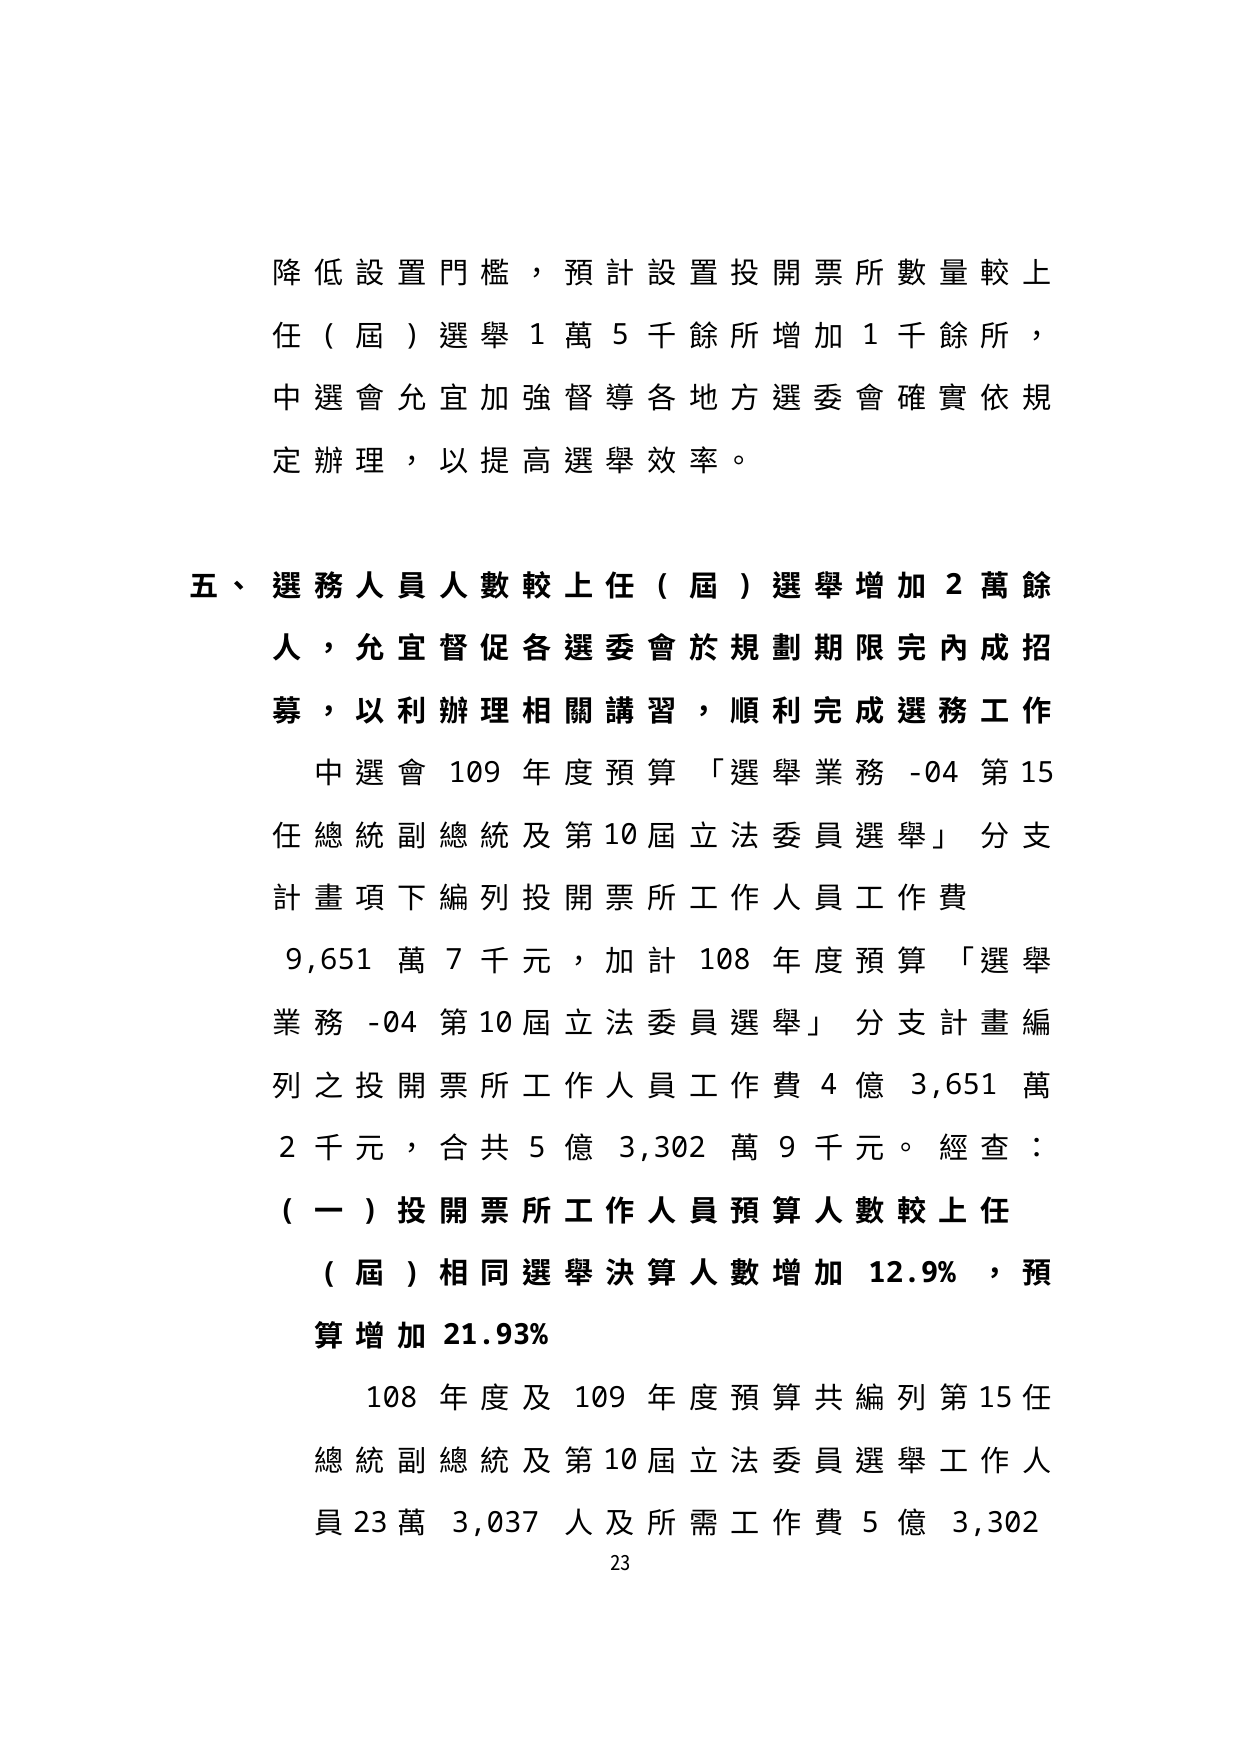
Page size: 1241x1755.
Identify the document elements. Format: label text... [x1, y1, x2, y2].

text (一)投開票所工作人員預算人數較上任(屆)相同選舉決算人數增加12.9%，預算增加21.93% [242, 1167, 1058, 1354]
text 綜上，降低投票所之選舉人數，可加強分流，提高民眾投票之效率。惟107年度選舉存有為數不少之投開票所未依標準設置情形，而下任(屆)總統副總統及立法委員選舉因降低設置門檻，預計設置投開票所數量較上任(屆)選舉1萬5千餘所增加1千餘所，中選會允宜加強督導各地方選委會確實依規定辦理，以提高選舉效率。 [242, 229, 1058, 479]
text 中選會109年度預算「選舉業務-04第15任總統副總統及第10屆立法委員選舉」分支計畫項下編列投開票所工作人員工作費9,651萬7千元，加計108年度預算「選舉業務-04第10屆立法委員選舉」分支計畫編列之投開票所工作人員工作費4億3,651萬2千元，合共5億3,302萬9千元。經查： [242, 729, 1058, 1167]
text 108年度及109年度預算共編列第15任總統副總統及第10屆立法委員選舉工作人員23萬3,037人及所需工作費5億3,302 [271, 1354, 1058, 1542]
text 五、選務人員人數較上任(屆)選舉增加2萬餘人，允宜督促各選委會於規劃期限完內成招募，以利辦理相關講習，順利完成選務工作 [183, 542, 1058, 729]
